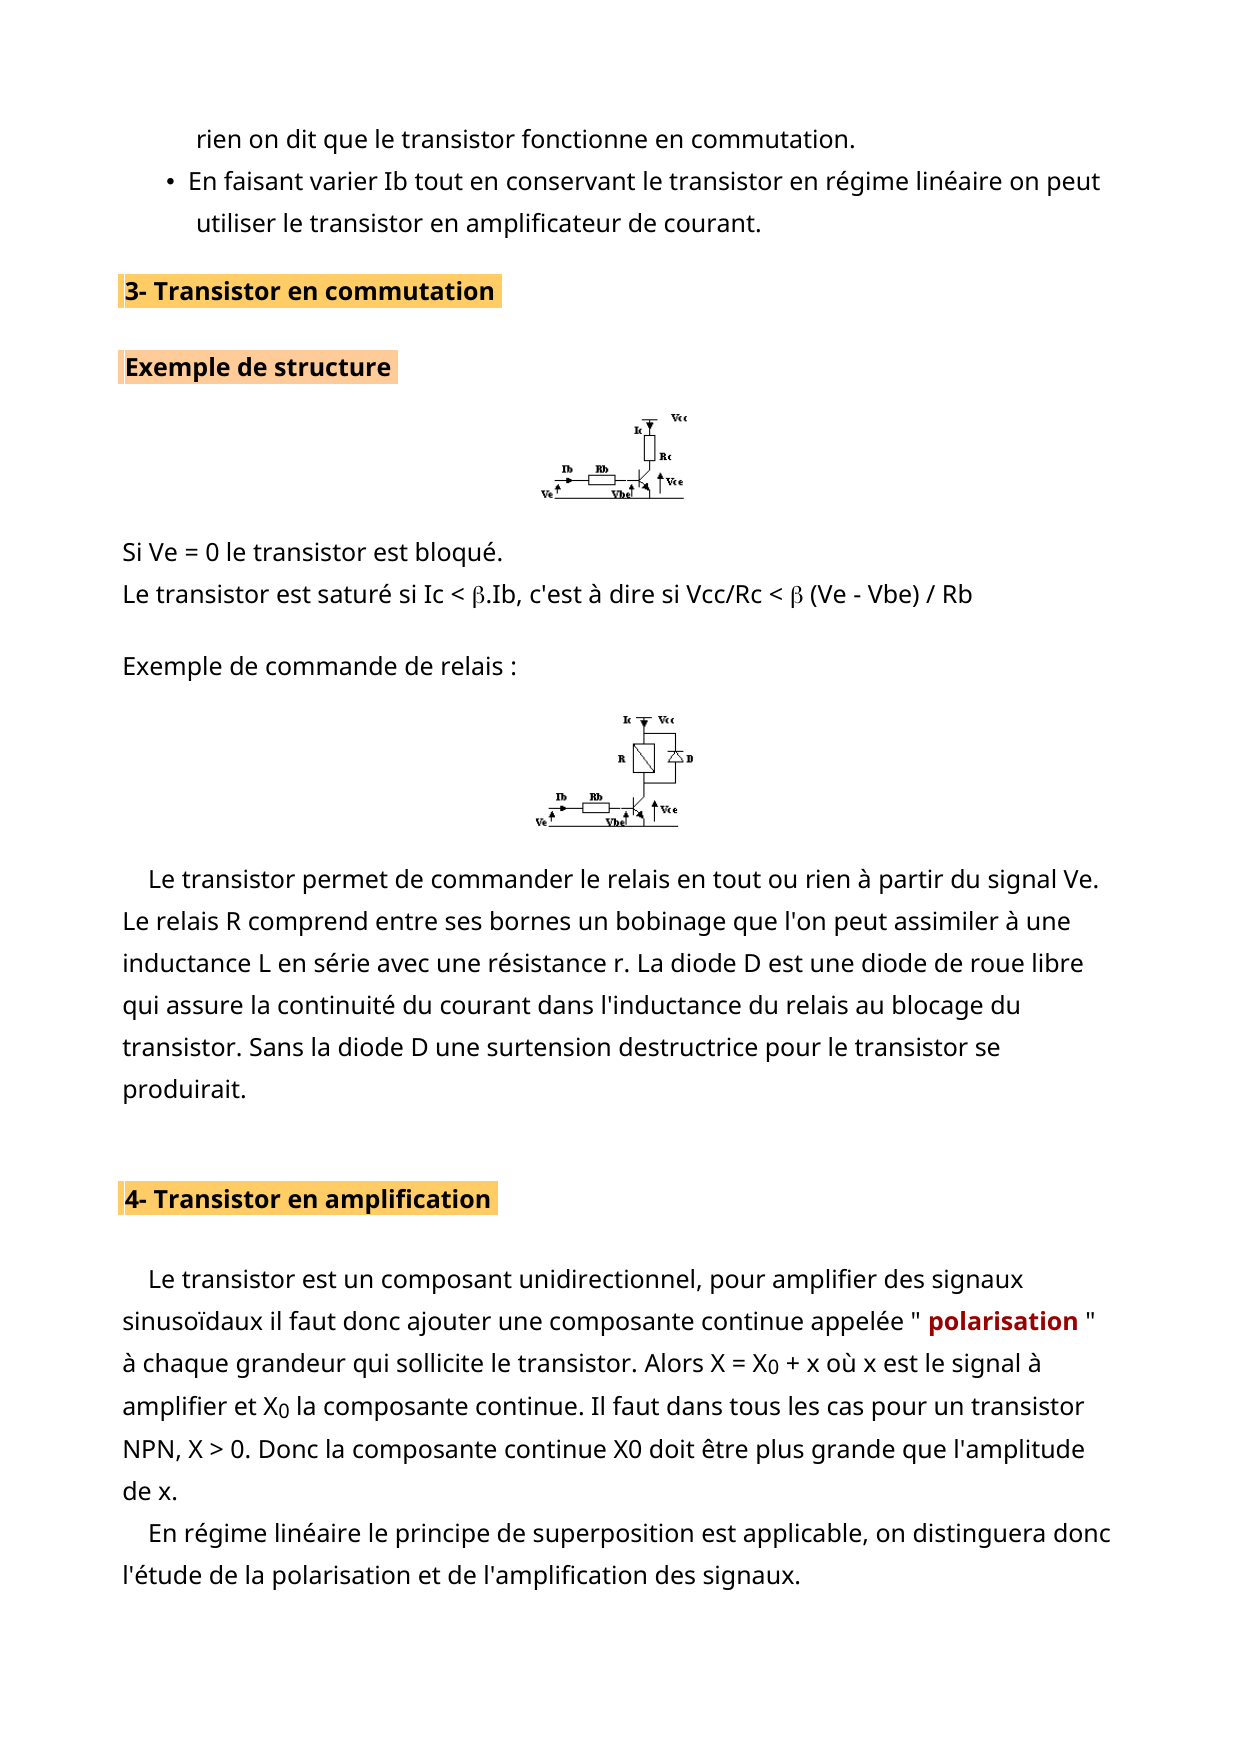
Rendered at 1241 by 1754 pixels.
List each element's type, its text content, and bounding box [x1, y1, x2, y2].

list En faisant varier Ib tout en conservant le transistor en régime linéaire on peut utiliser le transistor en amplificateur de courant. [162, 160, 1110, 244]
text Le transistor permet de commander le relais en tout ou rien à partir du signal Ve. Le relais R comprend entre ses bornes un bobinage que l'on peut assimiler à une inductance L en série avec une résistance r. La diode D est une diode de roue libre qui assure la continuité du courant dans l'inductance du relais au blocage du transistor. Sans la diode D une surtension destructrice pour le transistor se produirait. [119, 901, 1081, 941]
text Si Ve = 0 le transistor est bloqué. Le transistor est saturé si Ic < b.Ib, c'est à dire si Vcc/Rc < b (Ve - Vbe) / Rb [119, 531, 1122, 615]
text Le transistor permet de commander le relais en tout ou rien à partir du signal Ve. Le relais R comprend entre ses bornes un bobinage que l'on peut assimiler à une inductance L en série avec une résistance r. La diode D est une diode de roue libre qui assure la continuité du courant dans l'inductance du relais au blocage du transistor. Sans la diode D une surtension destructrice pour le transistor se produirait. [119, 859, 1109, 899]
picture [541, 413, 689, 502]
list En faisant varier Ib tout en conservant le transistor en régime linéaire on peut utiliser le transistor en amplificateur de courant. [766, 160, 1122, 244]
text Exemple de commande de relais : [119, 646, 520, 686]
text 3- Transistor en commutation Exemple de structure [118, 273, 1122, 384]
list En faisant varier Ib tout en conservant le transistor en régime linéaire on peut utiliser le transistor en amplificateur de courant. [193, 203, 765, 243]
text Le transistor permet de commander le relais en tout ou rien à partir du signal Ve. Le relais R comprend entre ses bornes un bobinage que l'on peut assimiler à une inductance L en série avec une résistance r. La diode D est une diode de roue libre qui assure la continuité du courant dans l'inductance du relais au blocage du transistor. Sans la diode D une surtension destructrice pour le transistor se produirait. [119, 1027, 1011, 1067]
text Le transistor permet de commander le relais en tout ou rien à partir du signal Ve. Le relais R comprend entre ses bornes un bobinage que l'on peut assimiler à une inductance L en série avec une résistance r. La diode D est une diode de roue libre qui assure la continuité du courant dans l'inductance du relais au blocage du transistor. Sans la diode D une surtension destructrice pour le transistor se produirait. [119, 943, 1094, 983]
text Le transistor permet de commander le relais en tout ou rien à partir du signal Ve. Le relais R comprend entre ses bornes un bobinage que l'on peut assimiler à une inductance L en série avec une résistance r. La diode D est une diode de roue libre qui assure la continuité du courant dans l'inductance du relais au blocage du transistor. Sans la diode D une surtension destructrice pour le transistor se produirait. [119, 985, 1031, 1025]
list Par la variation spontanée du courant Ib de 0 à Ib4 ou inversement on peut passer de M0 à M1 ou inversement. Dans ce type de fonctionnement tout ou rien on dit que le transistor fonctionne en commutation. [867, 118, 1122, 160]
picture [535, 716, 694, 829]
list Par la variation spontanée du courant Ib de 0 à Ib4 ou inversement on peut passer de M0 à M1 ou inversement. Dans ce type de fonctionnement tout ou rien on dit que le transistor fonctionne en commutation. [193, 119, 866, 159]
text 4- Transistor en amplification Le transistor est un composant unidirectionnel, pour amplifier des signaux sinusoïdaux il faut donc ajouter une composante continue appelée " polarisation " à chaque grandeur qui sollicite le transistor. Alors X = X0 + x où x est le signal à amplifier et X0 la composante continue. Il faut dans tous les cas pour un transistor NPN, X > 0. Donc la composante continue X0 doit être plus grande que l'amplitude de x. En régime linéaire le principe de superposition est applicable, on distinguera donc l'étude de la polarisation et de l'amplification des signaux. [118, 1139, 1122, 1596]
text [521, 644, 1122, 687]
text Le transistor permet de commander le relais en tout ou rien à partir du signal Ve. Le relais R comprend entre ses bornes un bobinage que l'on peut assimiler à une inductance L en série avec une résistance r. La diode D est une diode de roue libre qui assure la continuité du courant dans l'inductance du relais au blocage du transistor. Sans la diode D une surtension destructrice pour le transistor se produirait. [251, 858, 1122, 1110]
